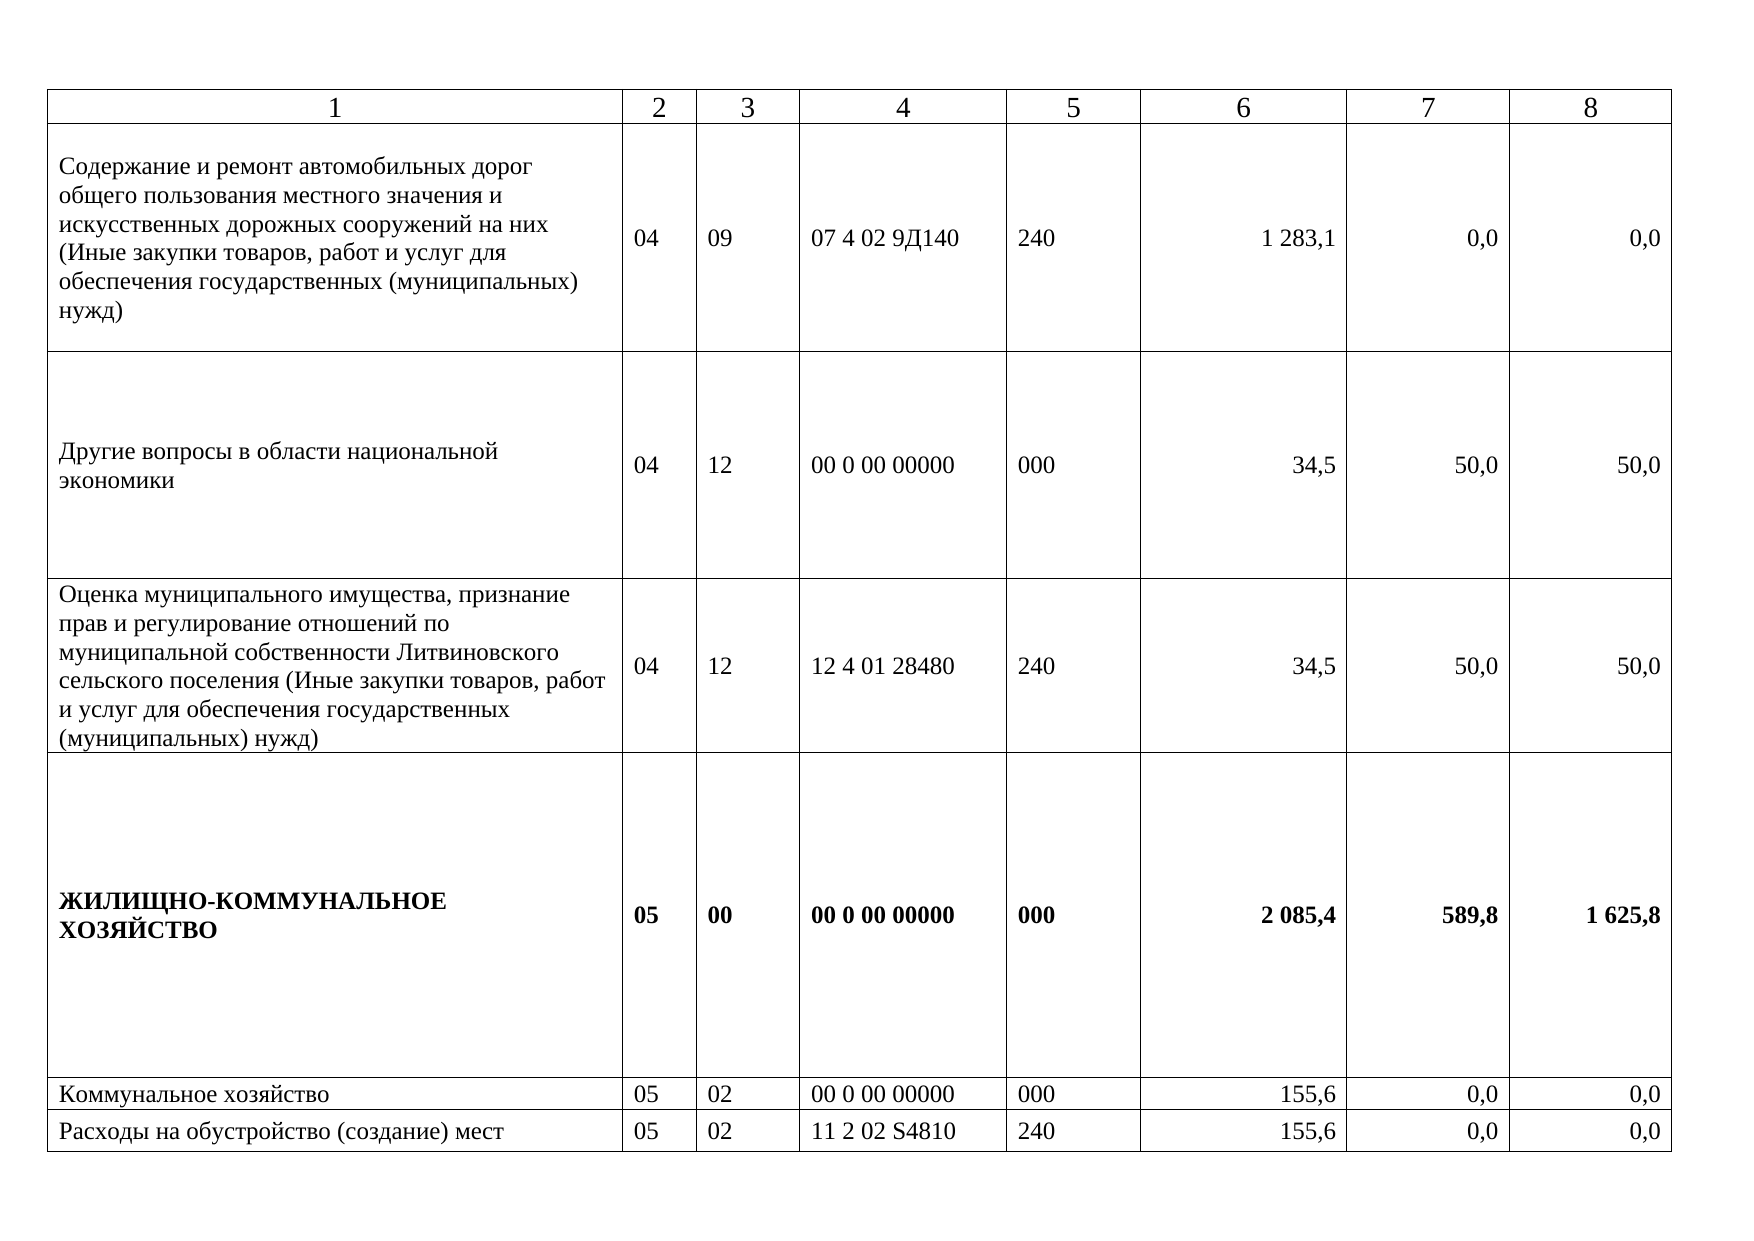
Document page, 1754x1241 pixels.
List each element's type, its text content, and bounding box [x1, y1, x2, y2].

table_cell 240 [1007, 124, 1140, 351]
table_cell 50,0 [1510, 352, 1671, 578]
table_header 5 [1007, 90, 1140, 123]
table_header 4 [800, 90, 1006, 123]
table_cell 07 4 02 9Д140 [800, 124, 1006, 351]
table_cell Коммунальное хозяйство [48, 1078, 622, 1109]
table_cell 0,0 [1347, 1110, 1509, 1151]
table_cell Другие вопросы в области национальной экономики [48, 352, 622, 578]
table_cell 04 [623, 352, 696, 578]
table_cell Оценка муниципального имущества, признание прав и регулирование отношений по муниципальной собственности Литвиновского сельского поселения (Иные закупки товаров, работ и услуг для обеспечения государственных (муниципальных) нужд) [48, 579, 622, 752]
table_cell 155,6 [1141, 1110, 1346, 1151]
table_cell [1672, 752, 1754, 1077]
table_cell 240 [1007, 579, 1140, 752]
table_cell 155,6 [1141, 1078, 1346, 1109]
table_cell 12 [697, 579, 799, 752]
table_cell [1672, 1109, 1754, 1151]
table_cell 05 [623, 1078, 696, 1109]
table_cell 50,0 [1510, 579, 1671, 752]
table_cell 12 4 01 28480 [800, 579, 1006, 752]
table_cell 0,0 [1347, 1078, 1509, 1109]
table_cell 0,0 [1510, 1110, 1671, 1151]
table_cell 34,5 [1141, 352, 1346, 578]
table_cell 0,0 [1510, 1078, 1671, 1109]
table_cell ЖИЛИЩНО-КОММУНАЛЬНОЕ ХОЗЯЙСТВО [48, 753, 622, 1077]
table_cell 0,0 [1347, 124, 1509, 351]
table_header 3 [697, 90, 799, 123]
table_header 6 [1141, 90, 1346, 123]
table_cell 05 [623, 753, 696, 1077]
table_cell 02 [697, 1110, 799, 1151]
table_cell [1672, 351, 1754, 578]
table_cell [1672, 1077, 1754, 1109]
table_cell [1672, 578, 1754, 752]
table_cell 000 [1007, 1078, 1140, 1109]
table_header 7 [1347, 90, 1509, 123]
table_cell 00 0 00 00000 [800, 753, 1006, 1077]
table_cell 50,0 [1347, 352, 1509, 578]
table_cell 50,0 [1347, 579, 1509, 752]
table_header 8 [1510, 90, 1671, 123]
table_cell 04 [623, 124, 696, 351]
table_cell 09 [697, 124, 799, 351]
table_cell 1 625,8 [1510, 753, 1671, 1077]
table_cell 1 283,1 [1141, 124, 1346, 351]
table_header 1 [48, 90, 622, 123]
table_cell 000 [1007, 352, 1140, 578]
table_cell 0,0 [1510, 124, 1671, 351]
table_cell 00 [697, 753, 799, 1077]
table_cell 00 0 00 00000 [800, 1078, 1006, 1109]
table_cell 00 0 00 00000 [800, 352, 1006, 578]
table_cell 000 [1007, 753, 1140, 1077]
table_cell 02 [697, 1078, 799, 1109]
table_header [1672, 89, 1754, 123]
table_cell Содержание и ремонт автомобильных дорог общего пользования местного значения и искусственных дорожных сооружений на них (Иные закупки товаров, работ и услуг для обеспечения государственных (муниципальных) нужд) [48, 124, 622, 351]
table_cell 240 [1007, 1110, 1140, 1151]
table_cell 34,5 [1141, 579, 1346, 752]
table_cell 04 [623, 579, 696, 752]
table_header 2 [623, 90, 696, 123]
table_cell 05 [623, 1110, 696, 1151]
table_cell 589,8 [1347, 753, 1509, 1077]
table_cell 11 2 02 S4810 [800, 1110, 1006, 1151]
table_cell Расходы на обустройство (создание) мест [48, 1110, 622, 1151]
table_cell [1672, 123, 1754, 351]
table_cell 12 [697, 352, 799, 578]
table_cell 2 085,4 [1141, 753, 1346, 1077]
